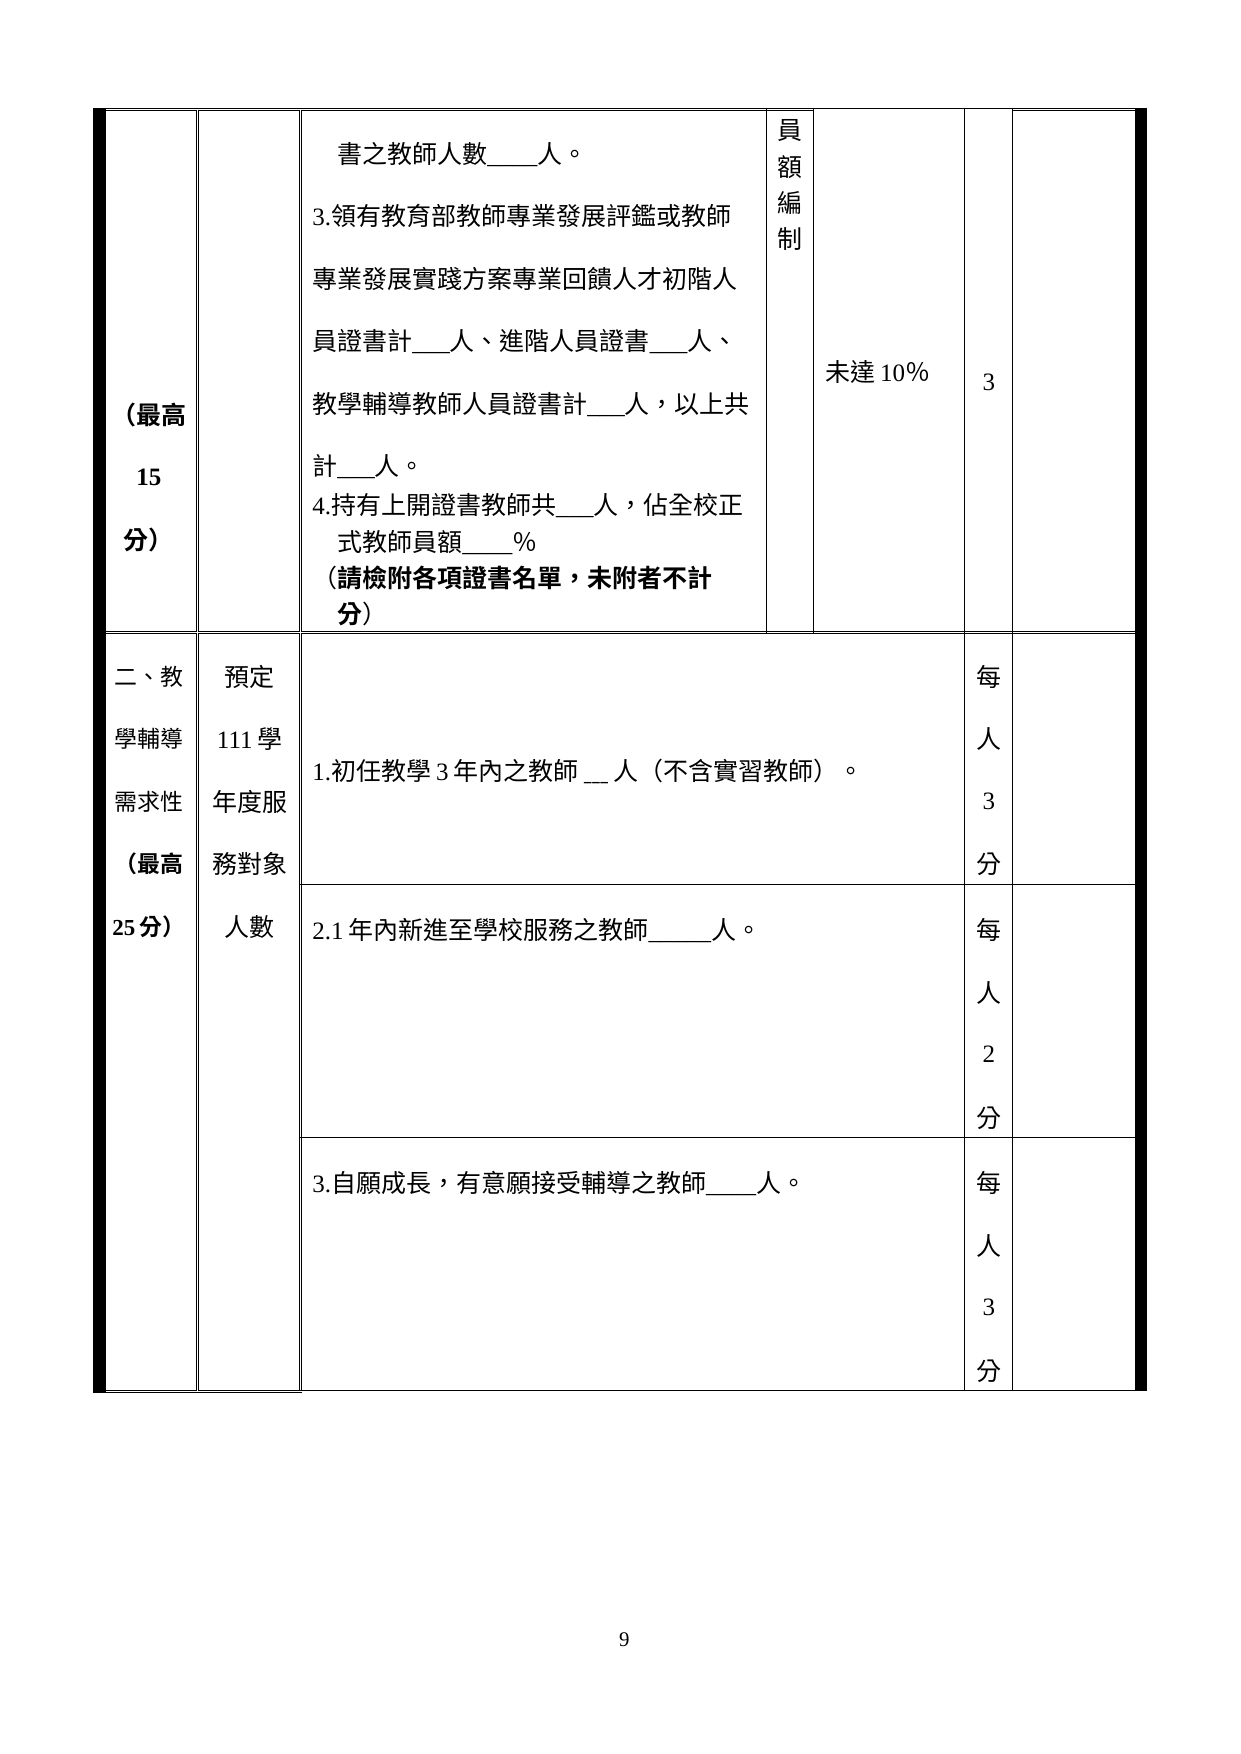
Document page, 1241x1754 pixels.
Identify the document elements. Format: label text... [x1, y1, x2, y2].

table_cell 1.初任教學3年內之教師ˍˍˍ人（不含實習教師）。 [302, 634, 964, 884]
table_cell 未達10％ [814, 109, 964, 631]
table_cell [1013, 111, 1135, 631]
table_cell [1013, 885, 1135, 1137]
table_cell 書之教師人數____人。 3.領有教育部教師專業發展評鑑或教師專業發展實踐方案專業回饋人才初階人員證書計___人、進階人員證書___人、教學輔導教師人員證書計___人，以上共計___人。 4.持有上開證書教師共___人，佔全校正式教師員額____％ （請檢附各項證書名單，未附者不計分） [302, 111, 766, 631]
table_cell 員額編制 [767, 111, 813, 631]
table_cell 3.自願成長，有意願接受輔導之教師____人。 [302, 1138, 964, 1390]
table_cell （最高15分） [106, 111, 196, 631]
table_cell 預定111學年度服務對象人數 [199, 634, 299, 1390]
table_cell [199, 111, 299, 631]
table_cell 每人3分 [965, 1138, 1012, 1390]
table_cell 每人2分 [965, 885, 1012, 1137]
table_cell 2.1年內新進至學校服務之教師_____人。 [302, 885, 964, 1137]
table_cell 3 [965, 109, 1012, 631]
table_cell 每人3分 [965, 634, 1012, 884]
table_cell 二、教學輔導需求性（最高25分） [106, 634, 196, 1390]
table_cell [1013, 1138, 1135, 1390]
table_cell [1013, 634, 1135, 884]
